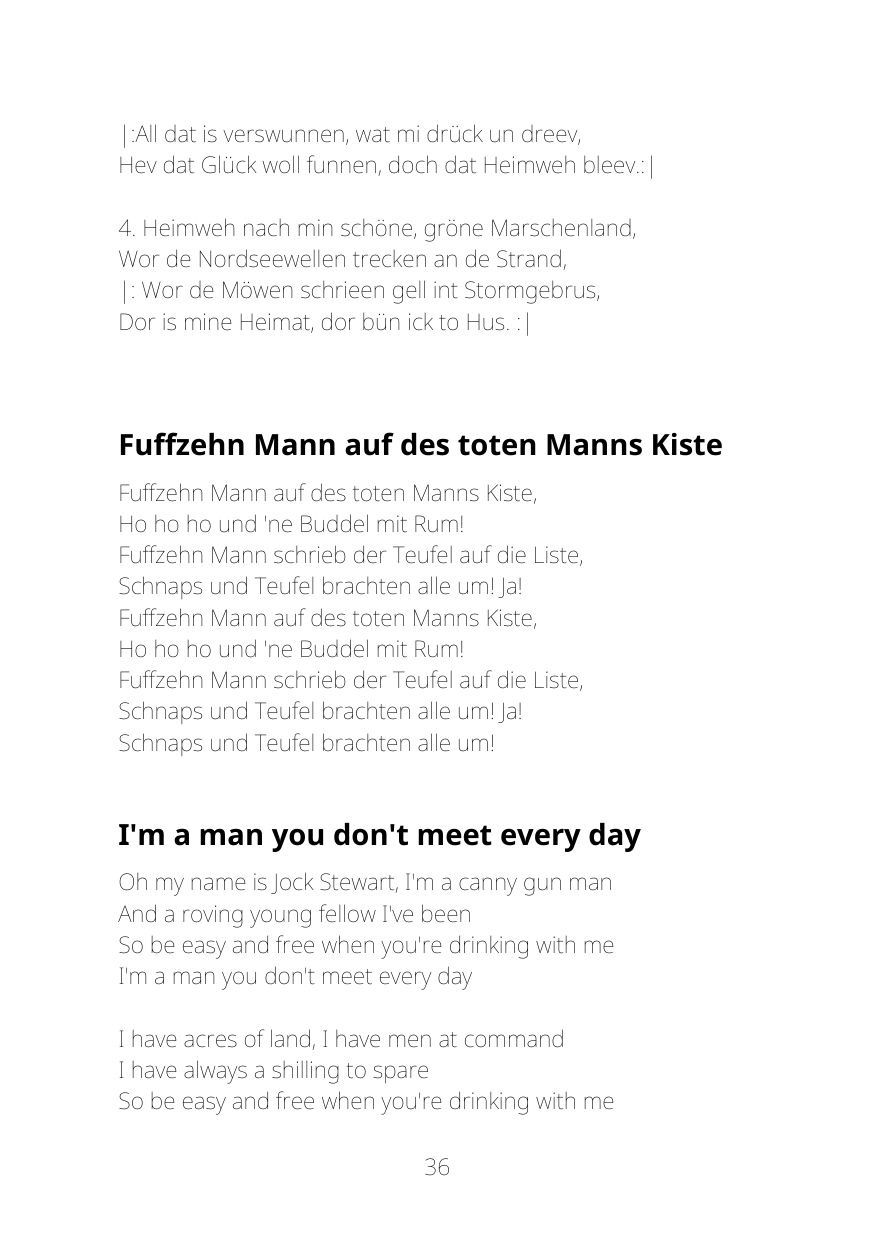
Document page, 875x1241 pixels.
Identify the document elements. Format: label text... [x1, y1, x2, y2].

text Schnaps und Teufel brachten alle um! [118, 727, 756, 758]
text I have always a shilling to spare [118, 1054, 756, 1085]
text So be easy and free when you're drinking with me [118, 929, 756, 960]
text And a roving young fellow I've been [118, 897, 756, 929]
text Fuffzehn Mann auf des toten Manns Kiste, Ho ho ho und 'ne Buddel mit Rum! Fuffzehn Mann schrieb der Teufel auf die Liste, Schnaps und Teufel brachten alle um! Ja! [118, 477, 756, 602]
text I'm a man you don't meet every day [118, 960, 756, 991]
text Wor de Nordseewellen trecken an de Strand, [118, 243, 756, 274]
subtitle I'm a man you don't meet every day [118, 814, 756, 854]
text |:All dat is verswunnen, wat mi drück un dreev, [118, 118, 756, 149]
text Hev dat Glück woll funnen, doch dat Heimweh bleev.:| [118, 149, 756, 181]
text I have acres of land, I have men at command [118, 1022, 756, 1054]
text 4. Heimweh nach min schöne, gröne Marschenland, [118, 212, 756, 243]
text |: Wor de Möwen schrieen gell int Stormgebrus, [118, 274, 756, 306]
text Fuffzehn Mann auf des toten Manns Kiste, Ho ho ho und 'ne Buddel mit Rum! Fuffzehn Mann schrieb der Teufel auf die Liste, Schnaps und Teufel brachten alle um! Ja! [118, 602, 756, 727]
text Oh my name is Jock Stewart, I'm a canny gun man [118, 866, 756, 897]
text So be easy and free when you're drinking with me [118, 1085, 756, 1116]
subtitle Fuffzehn Mann auf des toten Manns Kiste [118, 424, 756, 464]
text Dor is mine Heimat, dor bün ick to Hus. :| [118, 306, 756, 337]
